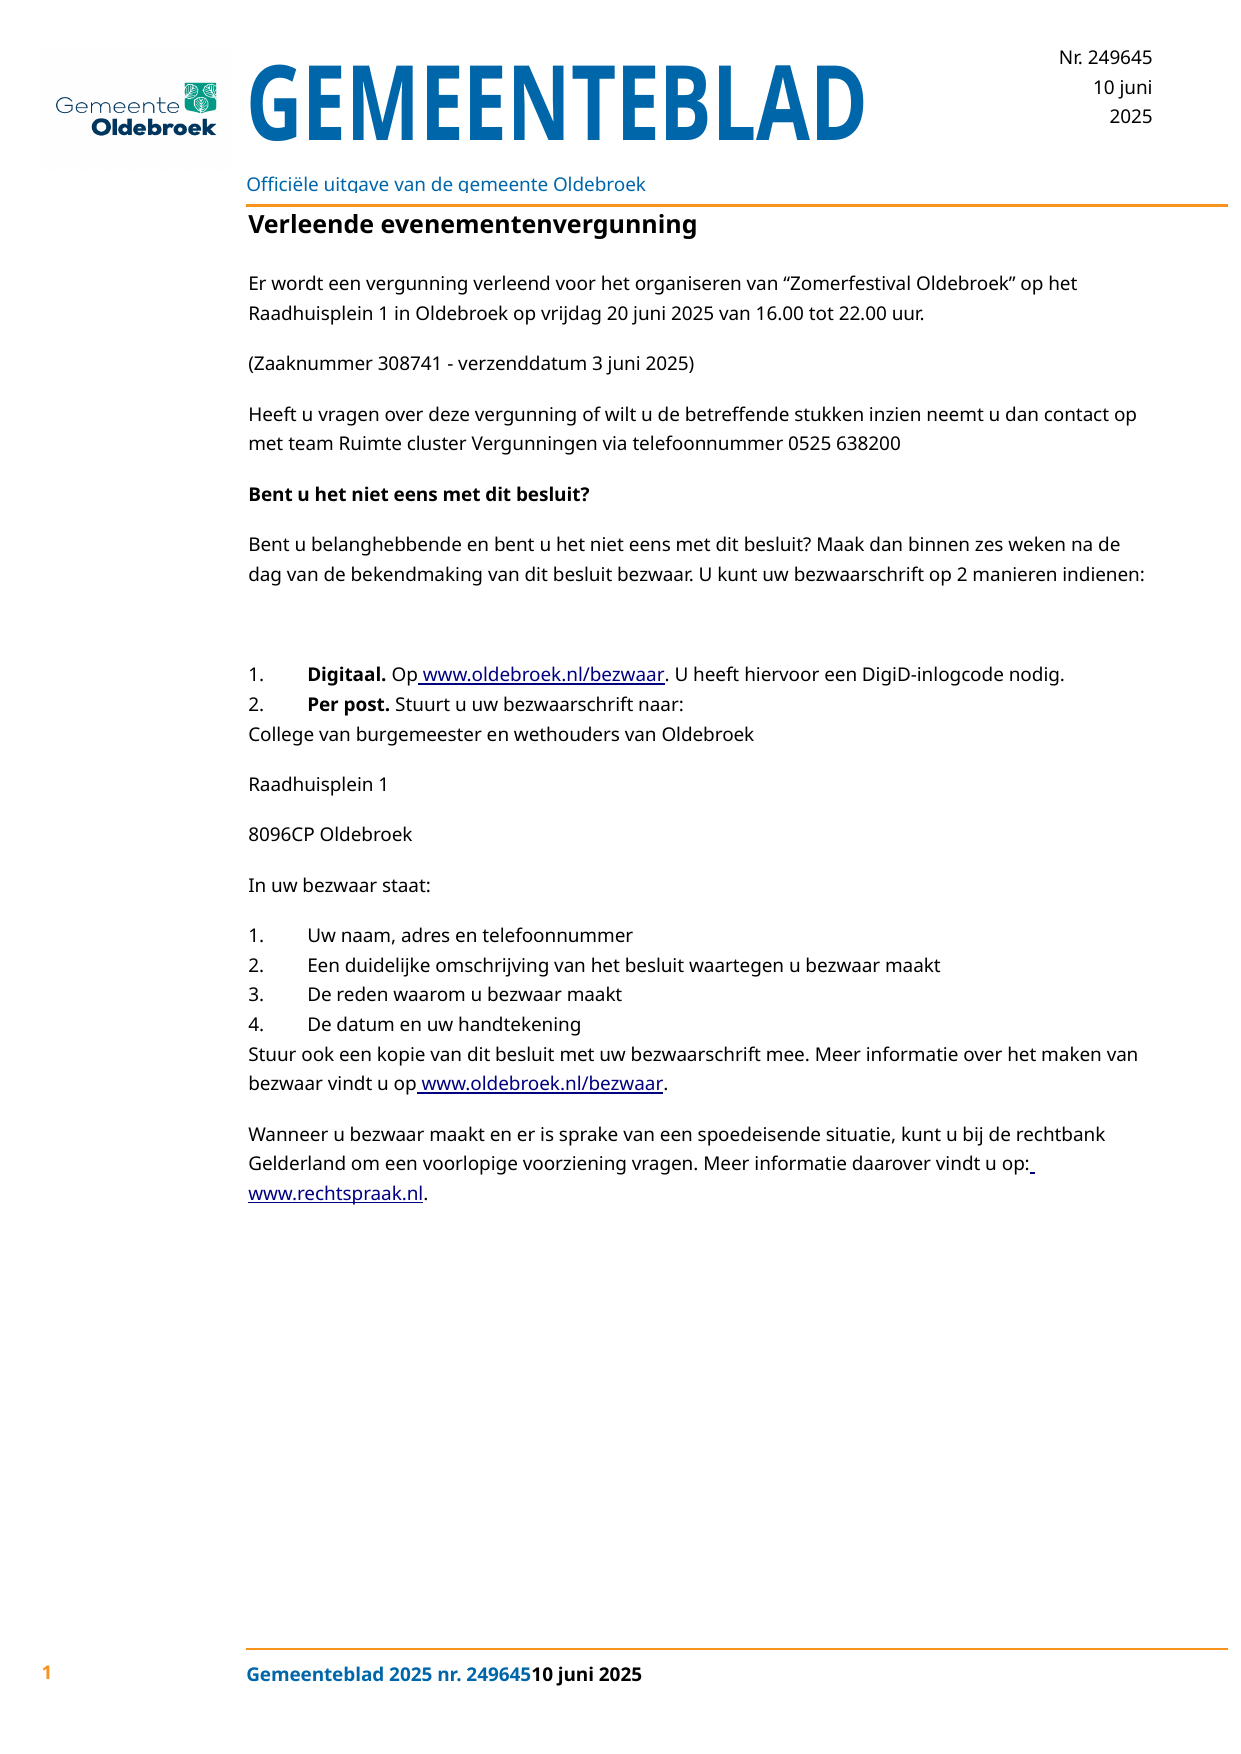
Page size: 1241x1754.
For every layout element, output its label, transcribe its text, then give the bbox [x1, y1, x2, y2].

text Heeft u vragen over deze vergunning of wilt u de betreffende stukken inzien neemt u dan contact op met team Ruimte cluster Vergunningen via telefoonnummer 0525 638200 [248, 401, 1152, 456]
text Er wordt een vergunning verleend voor het organiseren van “Zomerfestival Oldebroek’’ op het Raadhuisplein 1 in Oldebroek op vrijdag 20 juni 2025 van 16.00 tot 22.00 uur. [248, 270, 1152, 326]
picture [41, 47, 231, 172]
list De reden waarom u bezwaar maakt [248, 982, 1152, 1007]
text Raadhuisplein 1 [248, 771, 1152, 797]
text Stuur ook een kopie van dit besluit met uw bezwaarschrift mee. Meer informatie over het maken van bezwaar vindt u op www.oldebroek.nl/bezwaar. [248, 1041, 1152, 1096]
list Digitaal. Op www.oldebroek.nl/bezwaar. U heeft hiervoor een DigiD-inlogcode nodig. [248, 662, 1152, 687]
text Bent u het niet eens met dit besluit? [248, 481, 1152, 506]
text College van burgemeester en wethouders van Oldebroek [248, 721, 1152, 746]
text In uw bezwaar staat: [248, 872, 1152, 898]
text Wanneer u bezwaar maakt en er is sprake van een spoedeisende situatie, kunt u bij de rechtbank Gelderland om een voorlopige voorziening vragen. Meer informatie daarover vindt u op: www.rechtspraak.nl. [248, 1121, 1152, 1206]
list De datum en uw handtekening [248, 1011, 1152, 1037]
list Per post. Stuurt u uw bezwaarschrift naar: [248, 691, 1152, 717]
text (Zaaknummer 308741 - verzenddatum 3 juni 2025) [248, 350, 1152, 376]
list Een duidelijke omschrijving van het besluit waartegen u bezwaar maakt [248, 952, 1152, 978]
list Uw naam, adres en telefoonnummer [248, 922, 1152, 948]
text Bent u belanghebbende en bent u het niet eens met dit besluit? Maak dan binnen zes weken na de dag van de bekendmaking van dit besluit bezwaar. U kunt uw bezwaarschrift op 2 manieren indienen: [248, 531, 1152, 586]
text Verleende evenementenvergunning [248, 207, 1152, 241]
text 8096CP Oldebroek [248, 822, 1152, 847]
